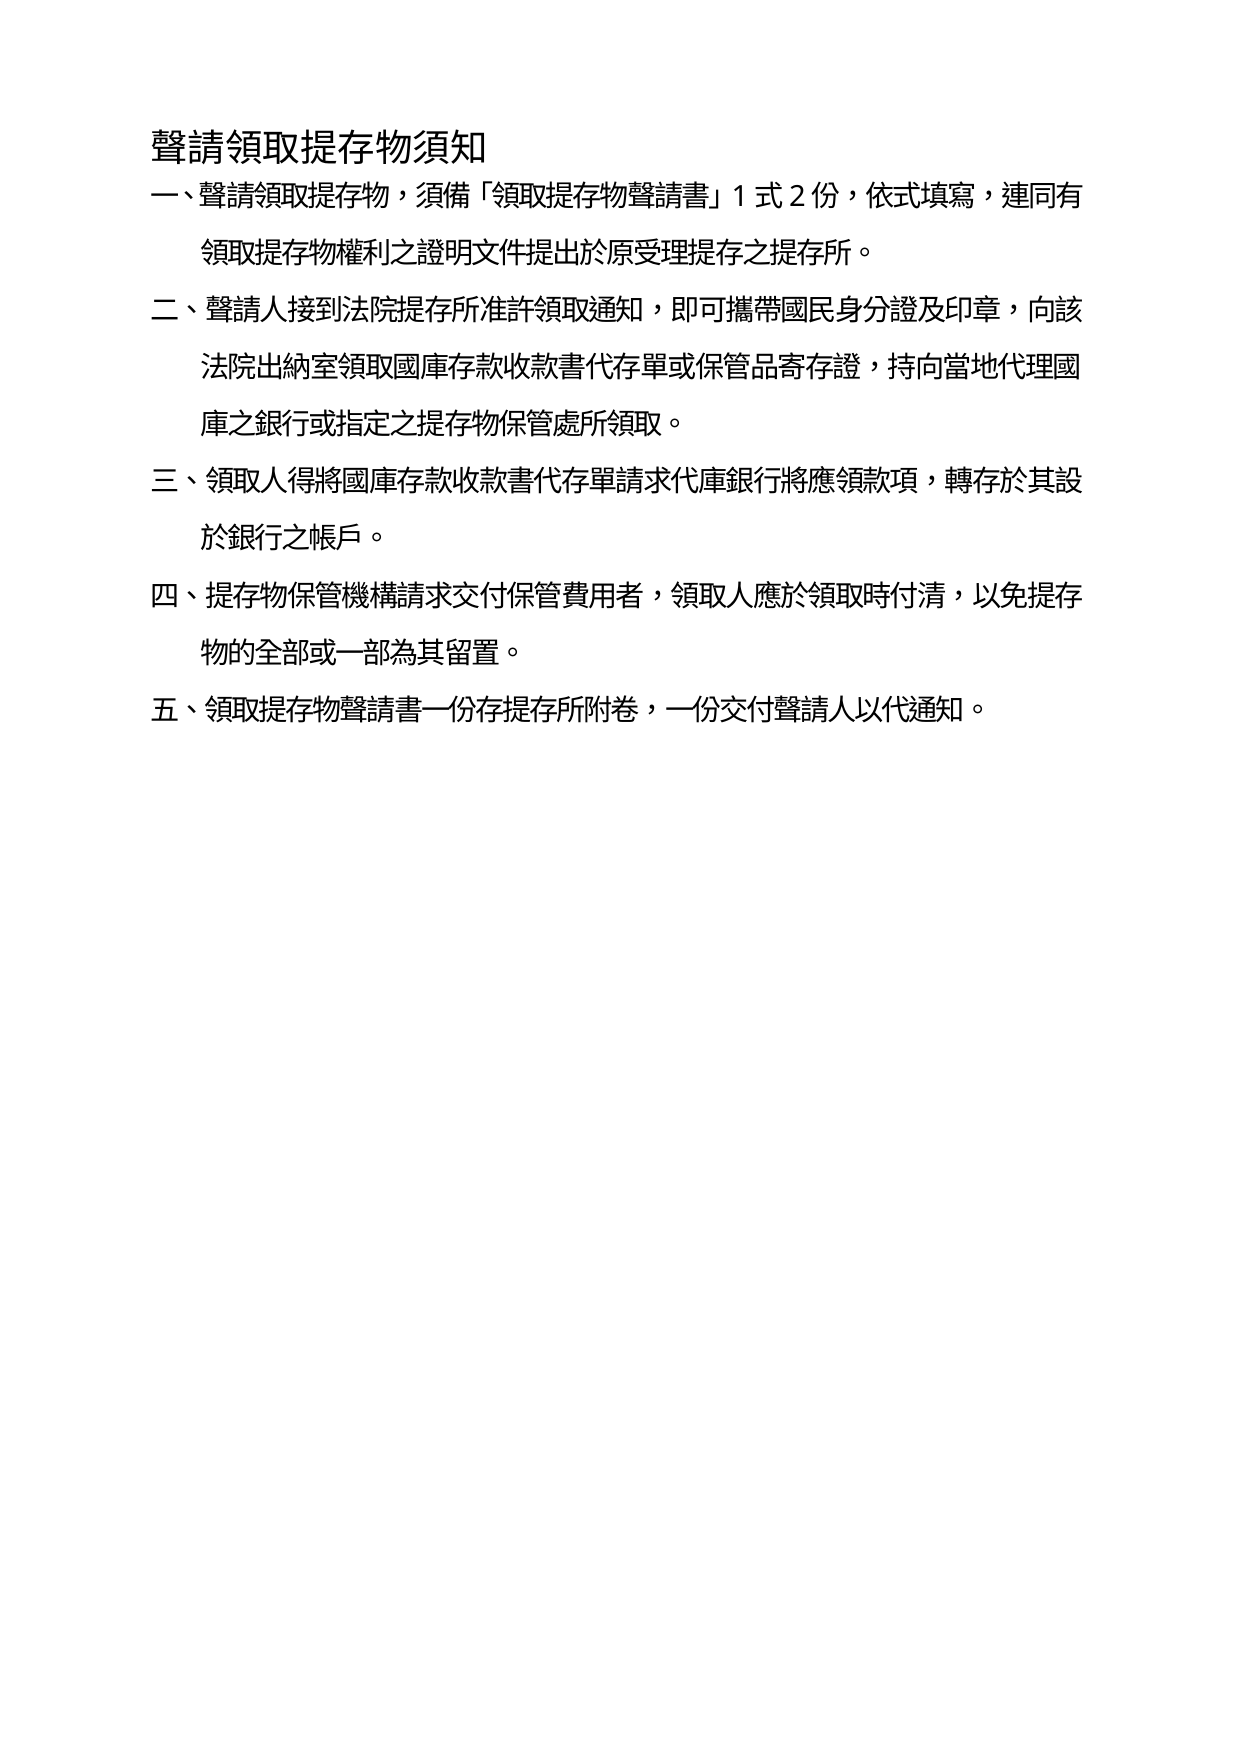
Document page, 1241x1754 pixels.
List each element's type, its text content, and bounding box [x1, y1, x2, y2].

text 二、聲請人接到法院提存所准許領取通知，即可攜帶國民身分證及印章，向該法院出納室領取國庫存款收款書代存單或保管品寄存證，持向當地代理國庫之銀行或指定之提存物保管處所領取。 [150, 287, 1084, 443]
text 一、聲請領取提存物，須備「領取提存物聲請書」1式2份，依式填寫，連同有領取提存物權利之證明文件提出於原受理提存之提存所。 [150, 172, 1084, 272]
text 聲請領取提存物須知 [150, 118, 1090, 172]
text 四、提存物保管機構請求交付保管費用者，領取人應於領取時付清，以免提存物的全部或一部為其留置。 [150, 572, 1084, 671]
text 三、領取人得將國庫存款收款書代存單請求代庫銀行將應領款項，轉存於其設於銀行之帳戶。 [150, 458, 1084, 557]
text 五、領取提存物聲請書一份存提存所附卷，一份交付聲請人以代通知。 [150, 686, 1090, 728]
